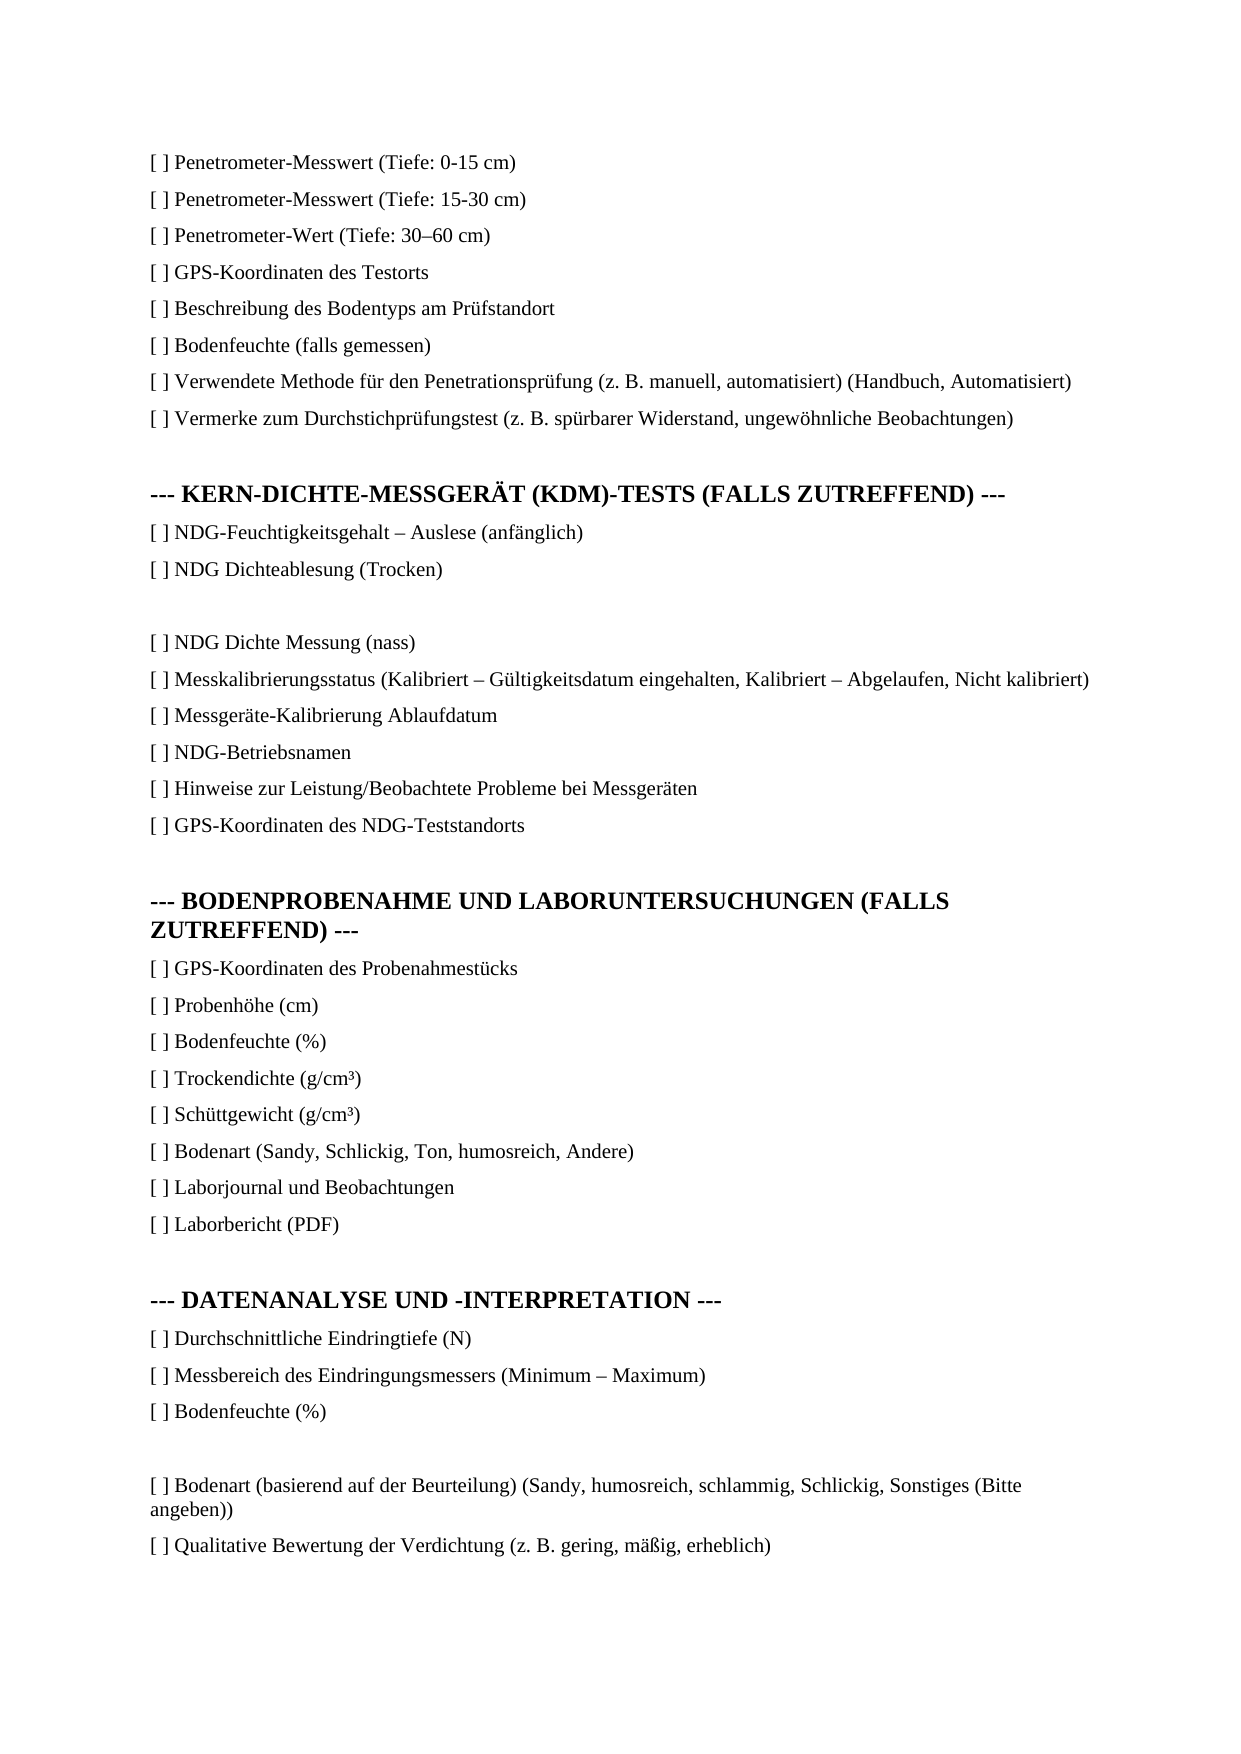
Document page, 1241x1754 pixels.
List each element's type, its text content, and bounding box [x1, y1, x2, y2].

text [ ] Messkalibrierungsstatus (Kalibriert – Gültigkeitsdatum eingehalten, Kalibriert – Abgelaufen, Nicht kalibriert) [150, 667, 1090, 691]
text [ ] Schüttgewicht (g/cm³) [150, 1102, 1090, 1126]
text [ ] Durchschnittliche Eindringtiefe (N) [150, 1326, 1090, 1350]
text [ ] Bodenfeuchte (%) [150, 1029, 1090, 1053]
text [ ] GPS-Koordinaten des NDG-Teststandorts [150, 813, 1090, 837]
text [ ] Verwendete Methode für den Penetrationsprüfung (z. B. manuell, automatisiert) (Handbuch, Automatisiert) [150, 369, 1090, 393]
text [ ] Penetrometer-Messwert (Tiefe: 0-15 cm) [150, 150, 1090, 174]
text [ ] Beschreibung des Bodentyps am Prüfstandort [150, 296, 1090, 320]
text --- KERN-DICHTE-MESSGERÄT (KDM)-TESTS (FALLS ZUTREFFEND) --- [150, 479, 1090, 508]
text [ ] Penetrometer-Messwert (Tiefe: 15-30 cm) [150, 187, 1090, 211]
text [ ] NDG-Feuchtigkeitsgehalt – Auslese (anfänglich) [150, 520, 1090, 544]
text [ ] Bodenart (Sandy, Schlickig, Ton, humosreich, Andere) [150, 1139, 1090, 1163]
text [ ] Laborjournal und Beobachtungen [150, 1175, 1090, 1199]
text [ ] Bodenart (basierend auf der Beurteilung) (Sandy, humosreich, schlammig, Schlickig, Sonstiges (Bitte angeben)) [150, 1472, 1090, 1521]
text [ ] Bodenfeuchte (%) [150, 1399, 1090, 1423]
text --- BODENPROBENAHME UND LABORUNTERSUCHUNGEN (FALLS ZUTREFFEND) --- [150, 886, 1090, 943]
text [ ] GPS-Koordinaten des Probenahmestücks [150, 956, 1090, 980]
text [ ] Messbereich des Eindringungsmessers (Minimum – Maximum) [150, 1363, 1090, 1387]
text [ ] Qualitative Bewertung der Verdichtung (z. B. gering, mäßig, erheblich) [150, 1533, 1090, 1557]
text [ ] NDG Dichte Messung (nass) [150, 630, 1090, 654]
text [ ] NDG-Betriebsnamen [150, 740, 1090, 764]
text [ ] NDG Dichteablesung (Trocken) [150, 557, 1090, 581]
text [ ] Penetrometer-Wert (Tiefe: 30–60 cm) [150, 223, 1090, 247]
text [ ] Trockendichte (g/cm³) [150, 1066, 1090, 1090]
text [ ] Probenhöhe (cm) [150, 992, 1090, 1017]
text [ ] Bodenfeuchte (falls gemessen) [150, 333, 1090, 357]
text [ ] Messgeräte-Kalibrierung Ablaufdatum [150, 703, 1090, 727]
text [ ] GPS-Koordinaten des Testorts [150, 260, 1090, 284]
text --- DATENANALYSE UND -INTERPRETATION --- [150, 1285, 1090, 1314]
text [ ] Vermerke zum Durchstichprüfungstest (z. B. spürbarer Widerstand, ungewöhnliche Beobachtungen) [150, 406, 1090, 430]
text [ ] Laborbericht (PDF) [150, 1212, 1090, 1236]
text [ ] Hinweise zur Leistung/Beobachtete Probleme bei Messgeräten [150, 776, 1090, 800]
